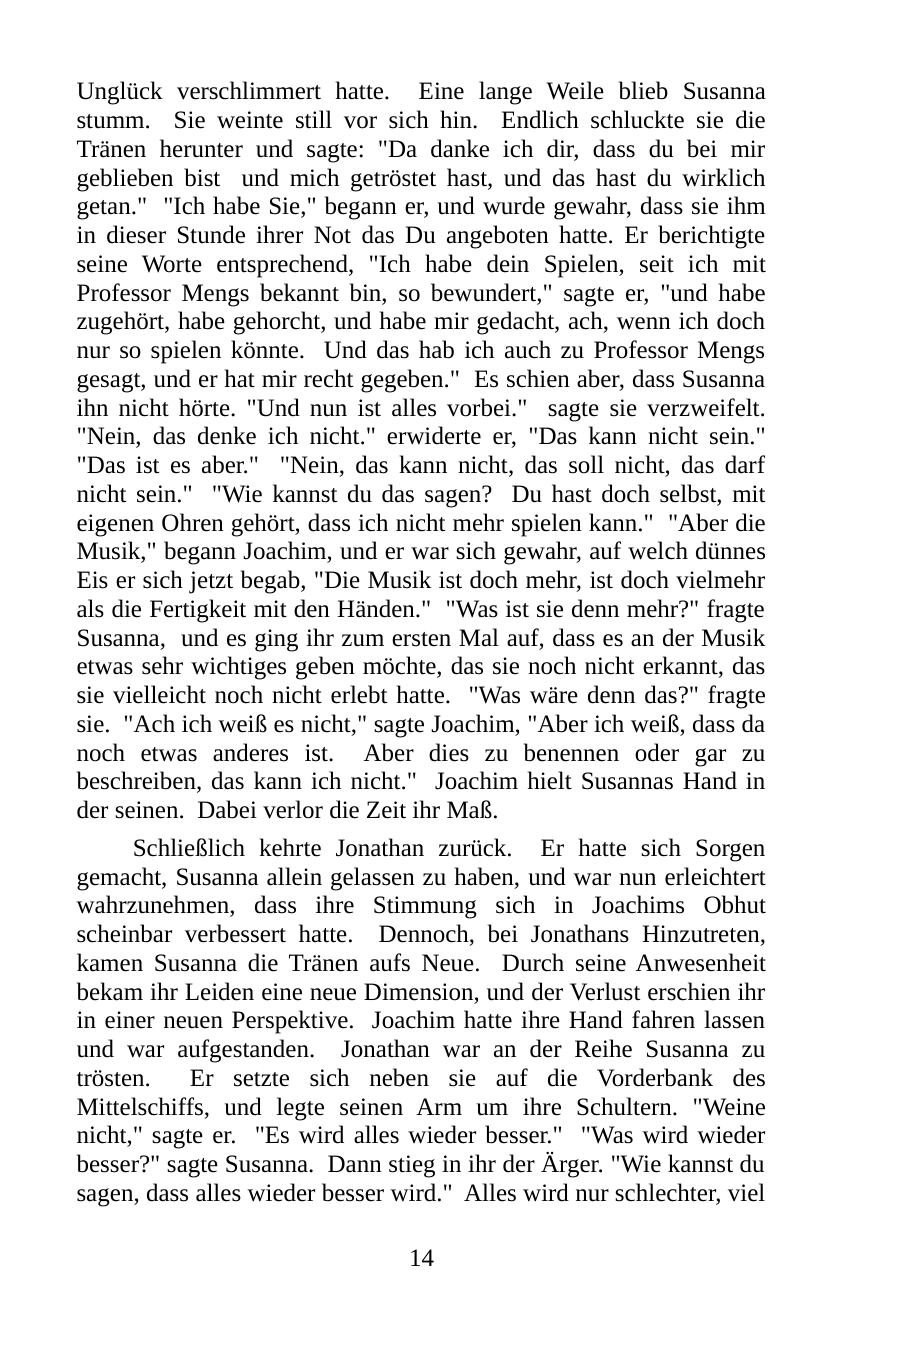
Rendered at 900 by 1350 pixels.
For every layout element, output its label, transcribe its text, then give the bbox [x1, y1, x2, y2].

text Unglück verschlimmert hatte. Eine lange Weile blieb Susanna stumm. Sie weinte still vor sich hin. Endlich schluckte sie die Tränen herunter und sagte: "Da danke ich dir, dass du bei mir geblieben bist und mich getröstet hast, und das hast du wirklich getan." "Ich habe Sie," begann er, und wurde gewahr, dass sie ihm in dieser Stunde ihrer Not das Du angeboten hatte. Er berichtigte seine Worte entsprechend, "Ich habe dein Spielen, seit ich mit Professor Mengs bekannt bin, so bewundert," sagte er, "und habe zugehört, habe gehorcht, und habe mir gedacht, ach, wenn ich doch nur so spielen könnte. Und das hab ich auch zu Professor Mengs gesagt, und er hat mir recht gegeben." Es schien aber, dass Susanna ihn nicht hörte. "Und nun ist alles vorbei." sagte sie verzweifelt. "Nein, das denke ich nicht." erwiderte er, "Das kann nicht sein." "Das ist es aber." "Nein, das kann nicht, das soll nicht, das darf nicht sein." "Wie kannst du das sagen? Du hast doch selbst, mit eigenen Ohren gehört, dass ich nicht mehr spielen kann." "Aber die Musik," begann Joachim, und er war sich gewahr, auf welch dünnes Eis er sich jetzt begab, "Die Musik ist doch mehr, ist doch vielmehr als die Fertigkeit mit den Händen." "Was ist sie denn mehr?" fragte Susanna, und es ging ihr zum ersten Mal auf, dass es an der Musik etwas sehr wichtiges geben möchte, das sie noch nicht erkannt, das sie vielleicht noch nicht erlebt hatte. "Was wäre denn das?" fragte sie. "Ach ich weiß es nicht," sagte Joachim, "Aber ich weiß, dass da noch etwas anderes ist. Aber dies zu benennen oder gar zu beschreiben, das kann ich nicht." Joachim hielt Susannas Hand in der seinen. Dabei verlor die Zeit ihr Maß. [76, 76, 766, 824]
text Schließlich kehrte Jonathan zurück. Er hatte sich Sorgen gemacht, Susanna allein gelassen zu haben, und war nun erleichtert wahrzunehmen, dass ihre Stimmung sich in Joachims Obhut scheinbar verbessert hatte. Dennoch, bei Jonathans Hinzutreten, kamen Susanna die Tränen aufs Neue. Durch seine Anwesenheit bekam ihr Leiden eine neue Dimension, und der Verlust erschien ihr in einer neuen Perspektive. Joachim hatte ihre Hand fahren lassen und war aufgestanden. Jonathan war an der Reihe Susanna zu trösten. Er setzte sich neben sie auf die Vorderbank des Mittelschiffs, und legte seinen Arm um ihre Schultern. "Weine nicht," sagte er. "Es wird alles wieder besser." "Was wird wieder besser?" sagte Susanna. Dann stieg in ihr der Ärger. "Wie kannst du sagen, dass alles wieder besser wird." Alles wird nur schlechter, viel [76, 833, 766, 1207]
